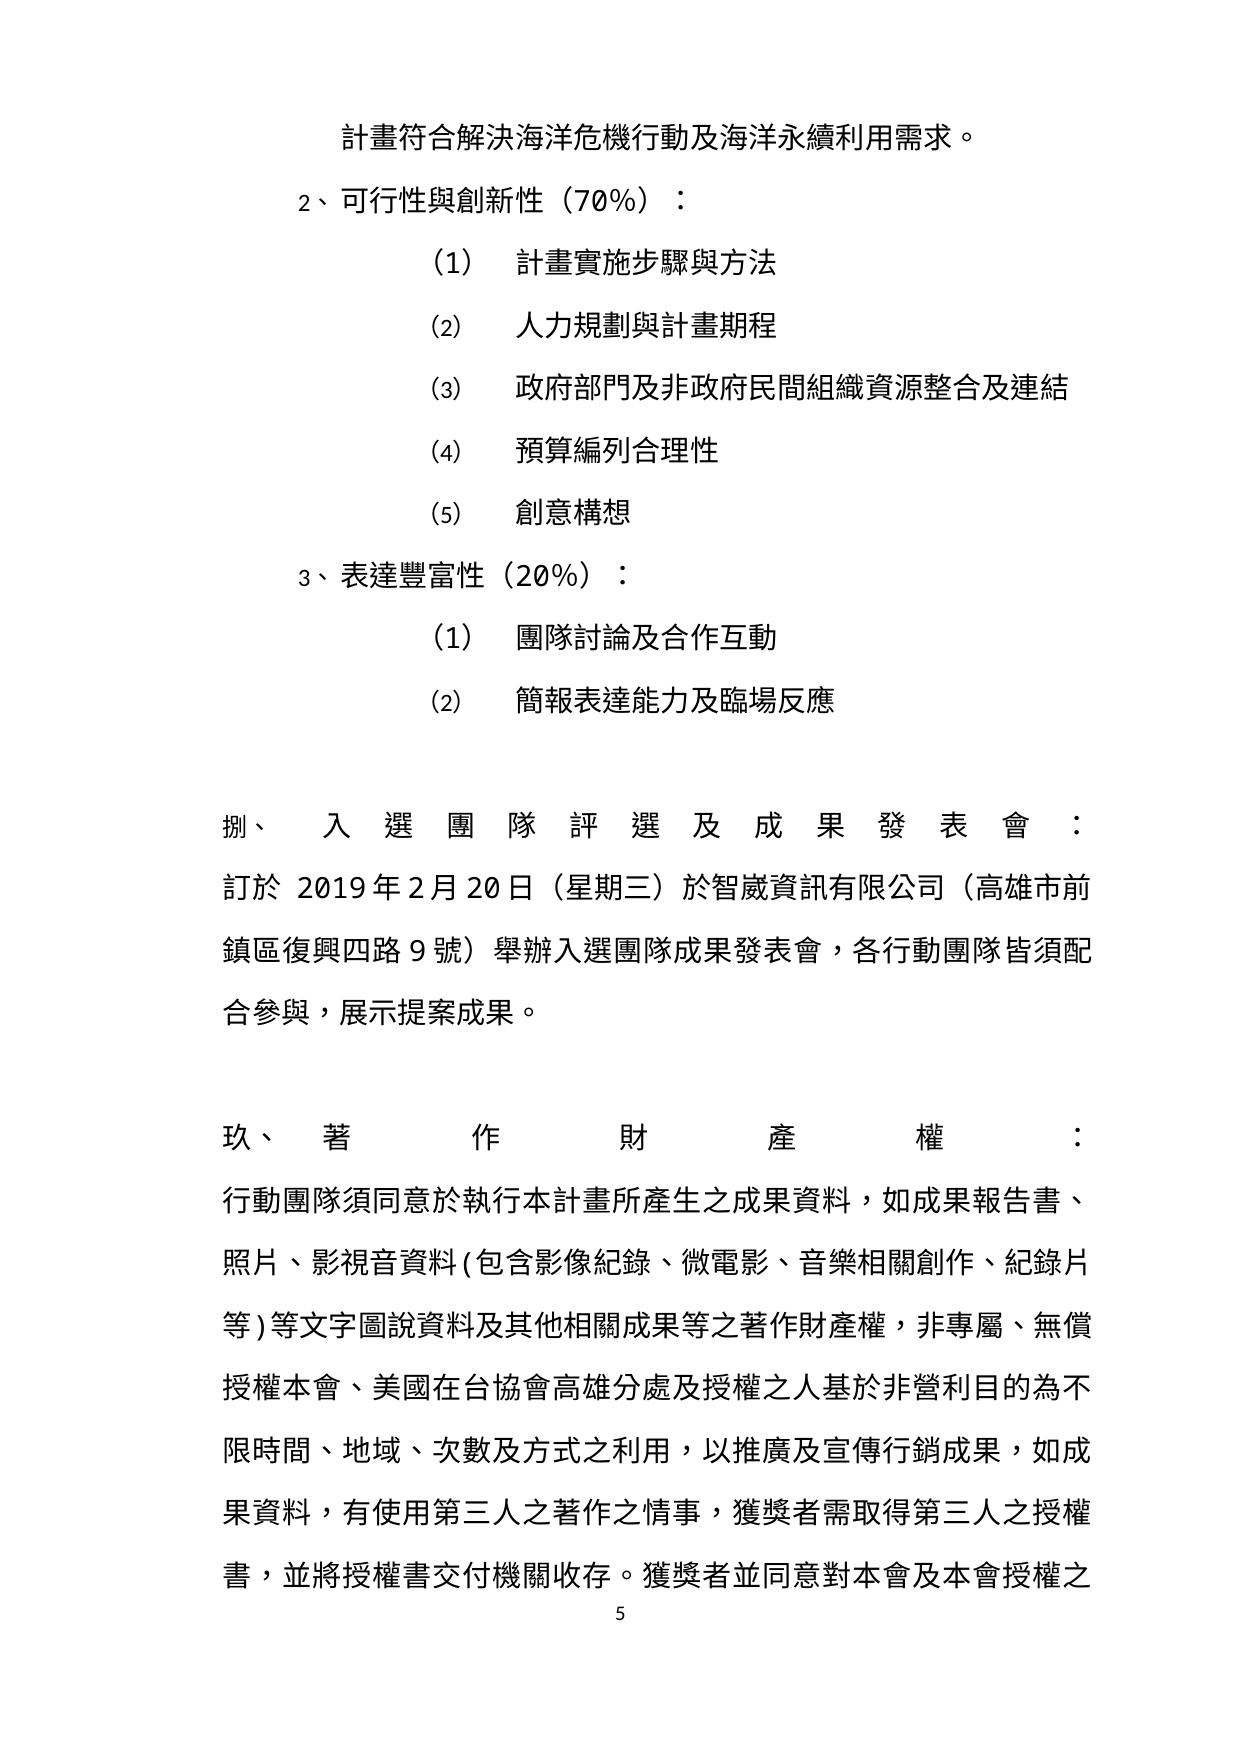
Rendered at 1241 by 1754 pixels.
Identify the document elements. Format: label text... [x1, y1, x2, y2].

list 人力規劃與計畫期程 [415, 282, 1092, 344]
list 創意構想 [415, 469, 1092, 532]
list 政府部門及非政府民間組織資源整合及連結 [415, 344, 1092, 407]
list 簡報表達能力及臨場反應 [415, 657, 1092, 719]
list 團隊討論及合作互動 [415, 594, 1092, 657]
list 表達豐富性（20％）： [298, 532, 1092, 594]
list 計畫實施步驟與方法 [415, 219, 1092, 282]
text 計畫符合解決海洋危機行動及海洋永續利用需求。 [340, 94, 1092, 157]
list 預算編列合理性 [415, 407, 1092, 469]
list 著作財產權： 行動團隊須同意於執行本計畫所產生之成果資料，如成果報告書、照片、影視音資料(包含影像紀錄、微電影、音樂相關創作、紀錄片等)等文字圖說資料及其他相關成果等之著作財產權，非專屬、無償授權本會、美國在台協會高雄分處及授權之人基於非營利目的為不限時間、地域、次數及方式之利用，以推廣及宣傳行銷成果，如成果資料，有使用第三人之著作之情事，獲獎者需取得第三人之授權書，並將授權書交付機關收存。獲獎者並同意對本會及本會授權之 [223, 1094, 1092, 1594]
list 入選團隊評選及成果發表會： 訂於 2019年2月20日（星期三）於智崴資訊有限公司（高雄市前鎮區復興四路9號）舉辦入選團隊成果發表會，各行動團隊皆須配合參與，展示提案成果。 [223, 782, 1092, 1032]
list 可行性與創新性（70％）： [298, 157, 1092, 219]
